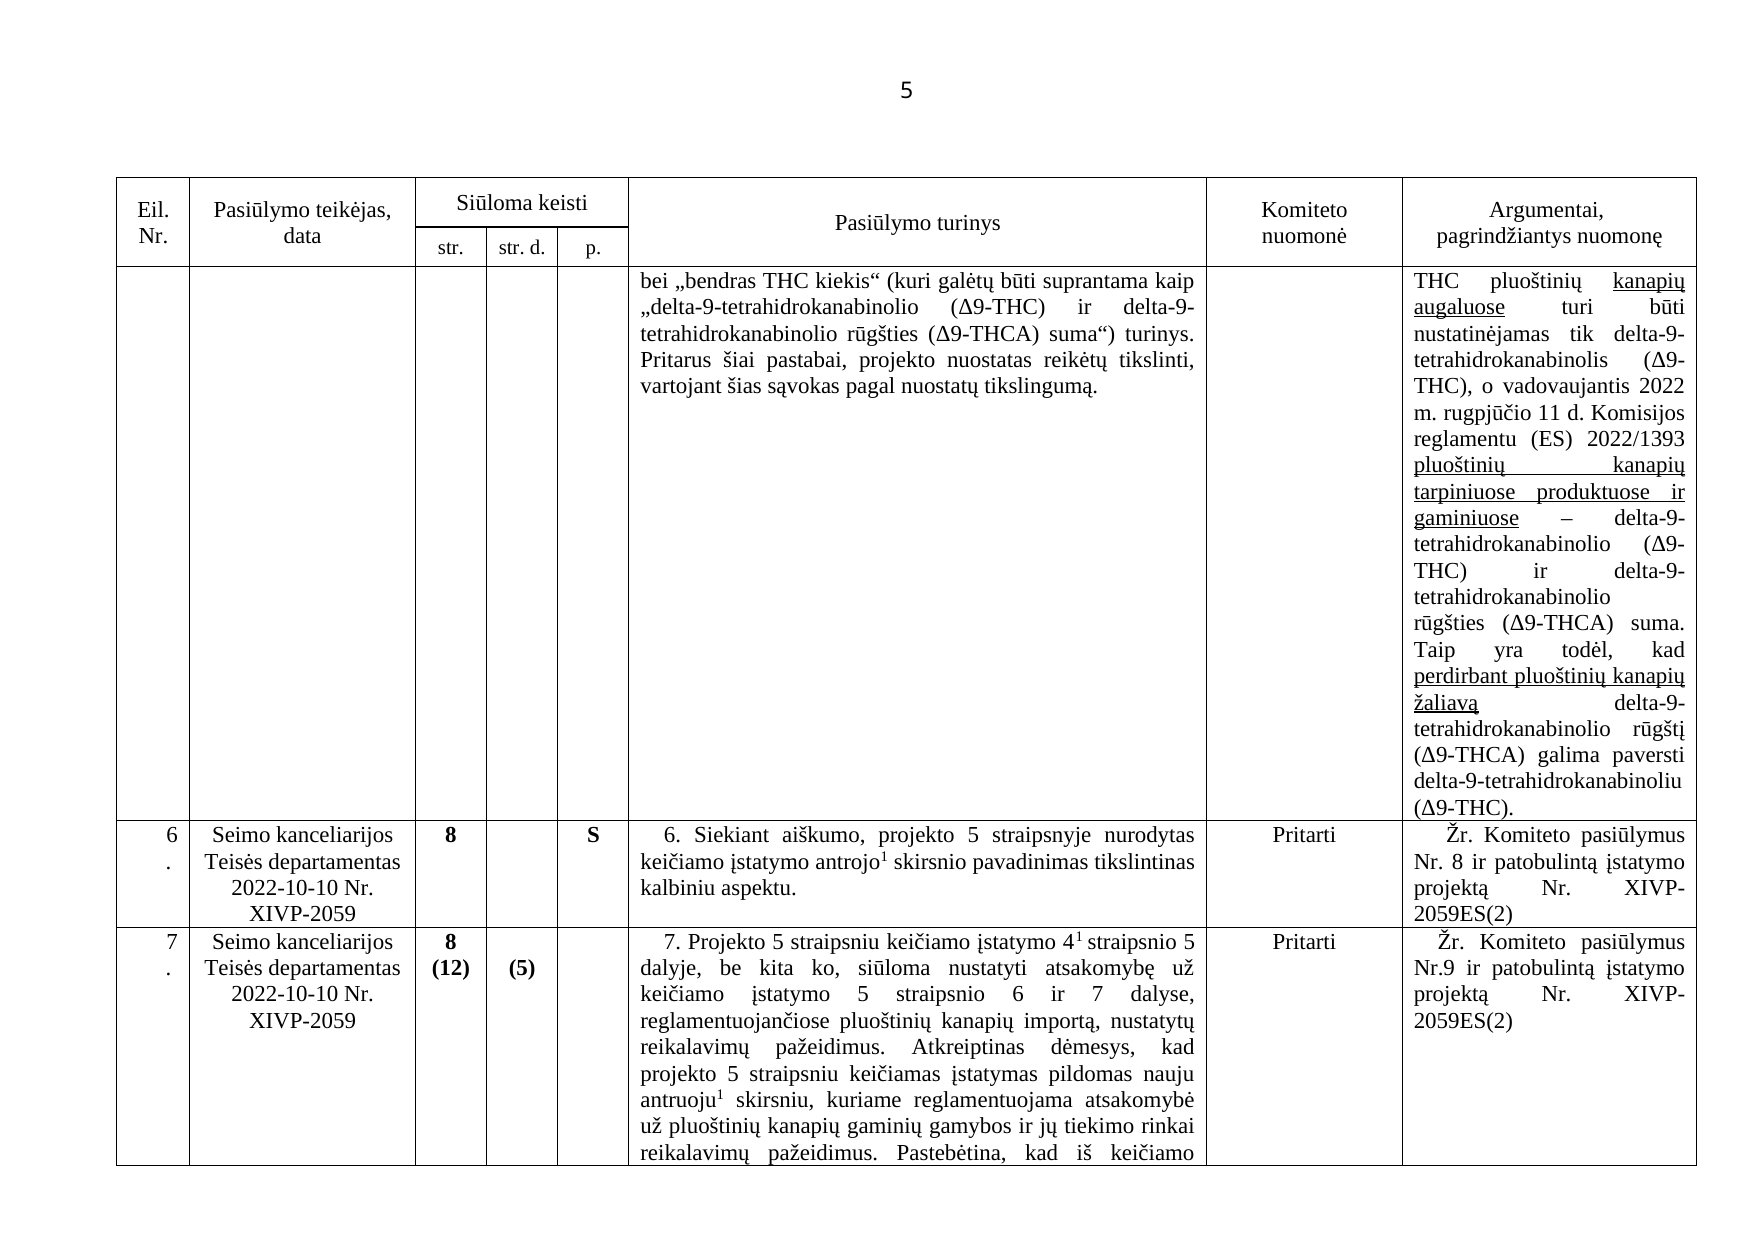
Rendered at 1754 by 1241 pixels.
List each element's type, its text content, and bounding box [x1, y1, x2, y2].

table_cell Pritarti [1207, 821, 1402, 927]
table_cell [117, 821, 189, 927]
table_cell [117, 267, 189, 820]
table_cell Pritarti [1207, 928, 1402, 1165]
table_cell [1207, 267, 1402, 820]
table_header Pasiūlymo teikėjas, data [190, 178, 415, 266]
table_cell bei „bendras THC kiekis“ (kuri galėtų būti suprantama kaip „delta-9-tetrahidrokanabinolio (Δ9-THC) ir delta-9-tetrahidrokanabinolio rūgšties (Δ9-THCA) suma“) turinys. Pritarus šiai pastabai, projekto nuostatas reikėtų tikslinti, vartojant šias sąvokas pagal nuostatų tikslingumą. [629, 267, 1206, 820]
table_cell 7. Projekto 5 straipsniu keičiamo įstatymo 41 straipsnio 5 dalyje, be kita ko, siūloma nustatyti atsakomybę už keičiamo įstatymo 5 straipsnio 6 ir 7 dalyse, reglamentuojančiose pluoštinių kanapių importą, nustatytų reikalavimų pažeidimus. Atkreiptinas dėmesys, kad projekto 5 straipsniu keičiamas įstatymas pildomas nauju antruoju1 skirsniu, kuriame reglamentuojama atsakomybė už pluoštinių kanapių gaminių gamybos ir jų tiekimo rinkai reikalavimų pažeidimus. Pastebėtina, kad iš keičiamo [629, 928, 1206, 1165]
table_cell [558, 267, 628, 820]
table_cell 8 [416, 821, 486, 927]
table_cell Seimo kanceliarijos Teisės departamentas 2022-10-10 Nr. XIVP-2059 [190, 821, 415, 927]
table_cell [487, 821, 557, 927]
table_cell S [558, 821, 628, 927]
table_cell [416, 267, 486, 820]
table_cell [558, 928, 628, 1165]
table_cell Žr. Komiteto pasiūlymus Nr. 8 ir patobulintą įstatymo projektą Nr. XIVP-2059ES(2) [1403, 821, 1696, 927]
table_cell Seimo kanceliarijos Teisės departamentas 2022-10-10 Nr. XIVP-2059 [190, 928, 415, 1165]
table_cell 8 (12) [416, 928, 486, 1165]
table_cell [190, 267, 415, 820]
table_cell Žr. Komiteto pasiūlymus Nr.9 ir patobulintą įstatymo projektą Nr. XIVP-2059ES(2) [1403, 928, 1696, 1165]
table_cell str. d. [487, 228, 557, 266]
table_cell [487, 267, 557, 820]
table_header Siūloma keisti [416, 178, 628, 226]
table_cell str. [416, 228, 486, 266]
table_cell p. [558, 228, 628, 266]
table_cell (5) [487, 928, 557, 1165]
table_cell [117, 928, 189, 1165]
table_header Pasiūlymo turinys [629, 178, 1206, 266]
table_header Komiteto nuomonė [1207, 178, 1402, 266]
table_cell 6. Siekiant aiškumo, projekto 5 straipsnyje nurodytas keičiamo įstatymo antrojo1 skirsnio pavadinimas tikslintinas kalbiniu aspektu. [629, 821, 1206, 927]
table_header Argumentai, pagrindžiantys nuomonę [1403, 178, 1696, 266]
table_header Eil. Nr. [117, 178, 189, 266]
table_cell THC pluoštinių kanapių augaluose turi būti nustatinėjamas tik delta-9-tetrahidrokanabinolis (Δ9-THC), o vadovaujantis 2022 m. rugpjūčio 11 d. Komisijos reglamentu (ES) 2022/1393 pluoštinių kanapių tarpiniuose produktuose ir gaminiuose – delta-9-tetrahidrokanabinolio (Δ9-THC) ir delta-9-tetrahidrokanabinolio rūgšties (Δ9-THCA) suma. Taip yra todėl, kad perdirbant pluoštinių kanapių žaliavą delta-9-tetrahidrokanabinolio rūgštį (Δ9-THCA) galima paversti delta-9-tetrahidrokanabinoliu (Δ9-THC). [1403, 267, 1696, 820]
